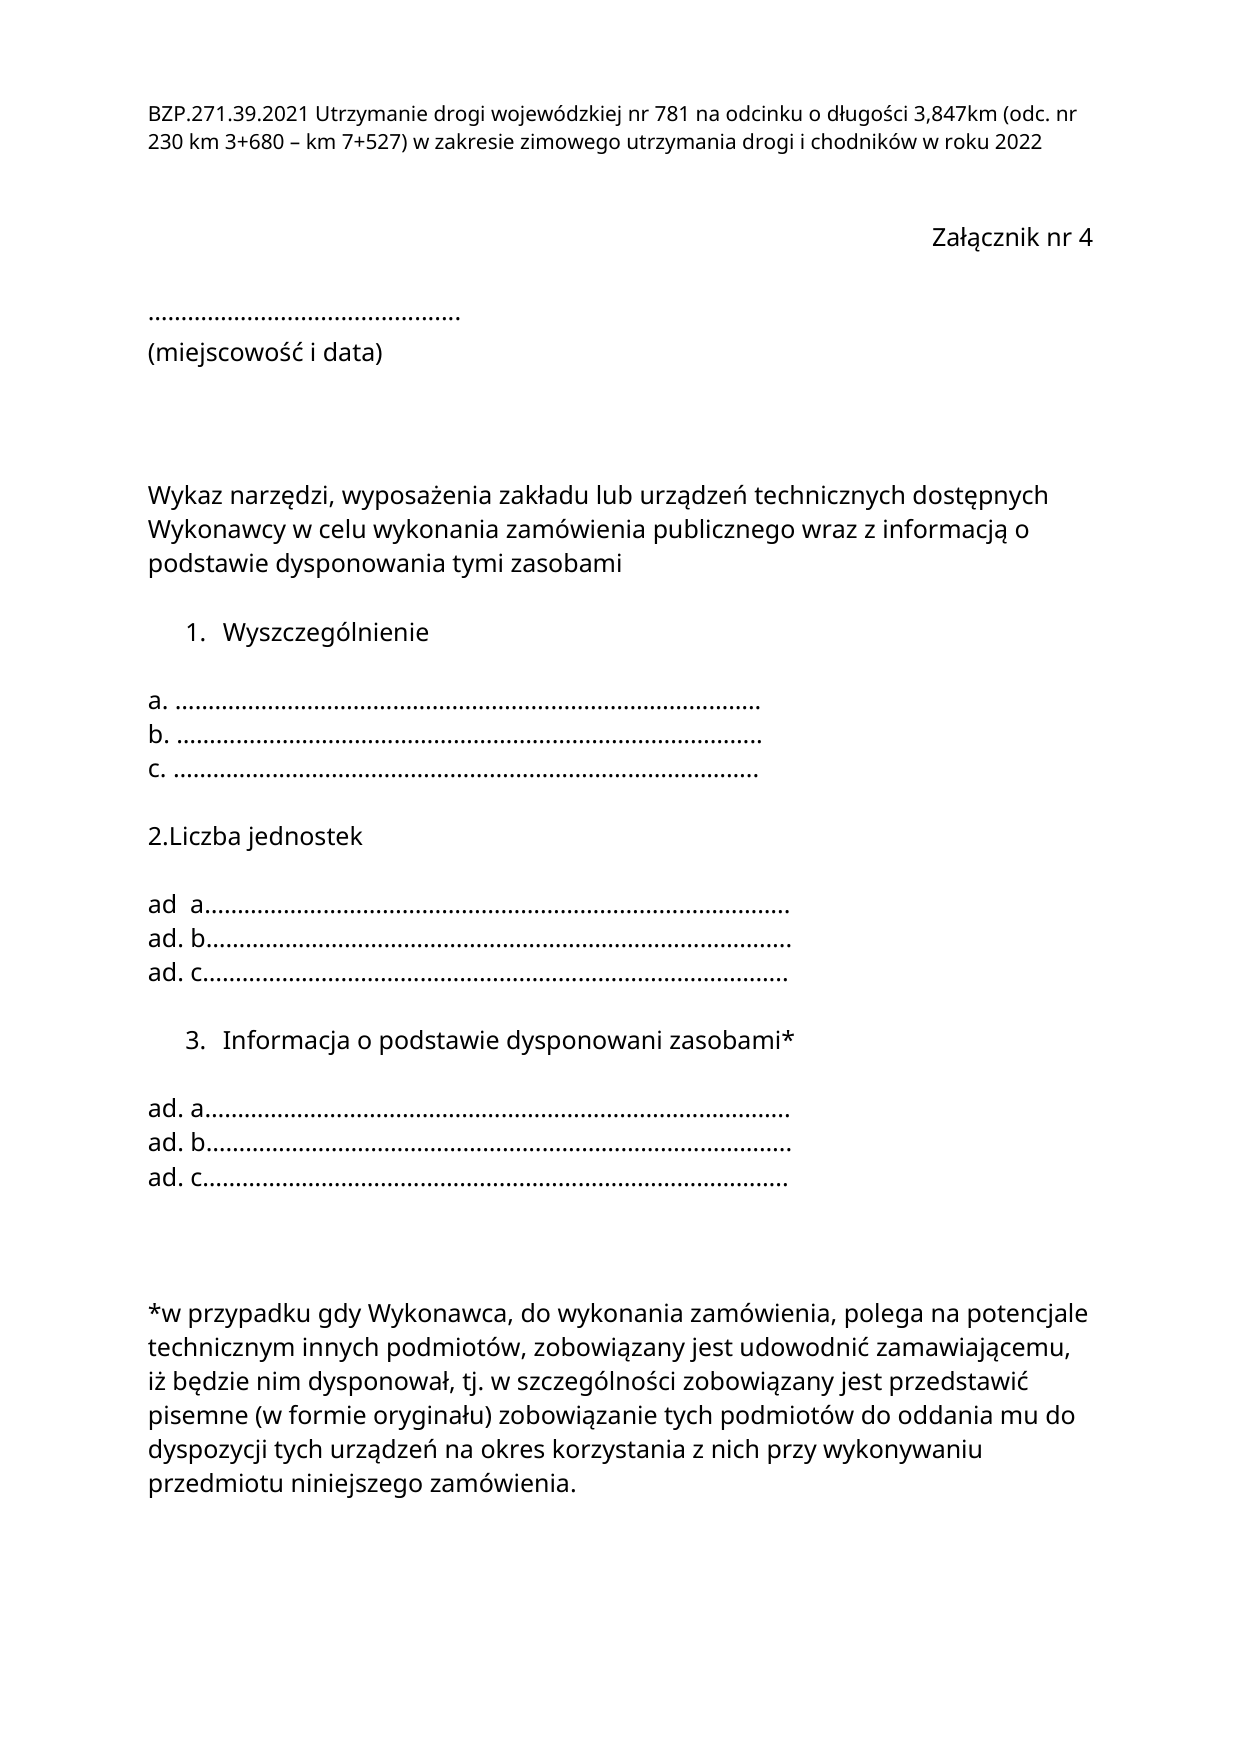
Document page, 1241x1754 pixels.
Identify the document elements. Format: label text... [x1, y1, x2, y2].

text *w przypadku gdy Wykonawca, do wykonania zamówienia, polega na potencjale technicznym innych podmiotów, zobowiązany jest udowodnić zamawiającemu, iż będzie nim dysponował, tj. w szczególności zobowiązany jest przedstawić pisemne (w formie oryginału) zobowiązanie tych podmiotów do oddania mu do dyspozycji tych urządzeń na okres korzystania z nich przy wykonywaniu przedmiotu niniejszego zamówienia. [148, 1295, 1093, 1500]
text Załącznik nr 4 [148, 219, 1093, 253]
text ad. a…………………………………………………………………………….. [148, 1091, 1093, 1125]
text a. …………………………………………………………………………….. [148, 682, 1093, 716]
text ad. b…………………………………………………………………………….. [148, 921, 1093, 955]
text ad a…………………………………………………………………………….. [148, 887, 1093, 921]
list ……………................................ [148, 294, 1093, 328]
text b. …………………………………………………………………………….. [148, 716, 1093, 750]
text c. …………………………………………………………………………….. [148, 750, 1093, 784]
list Informacja o podstawie dysponowani zasobami* [185, 1023, 1093, 1057]
list Wyszczególnienie [185, 614, 1093, 648]
text ad. c…………………………………………………………………………….. [148, 1159, 1093, 1193]
text 2.Liczba jednostek [148, 818, 1093, 853]
text ad. c…………………………………………………………………………….. [148, 955, 1093, 989]
list (miejscowość i data) [148, 335, 1093, 369]
text ad. b…………………………………………………………………………….. [148, 1125, 1093, 1159]
text Wykaz narzędzi, wyposażenia zakładu lub urządzeń technicznych dostępnych Wykonawcy w celu wykonania zamówienia publicznego wraz z informacją o podstawie dysponowania tymi zasobami [148, 478, 1093, 580]
